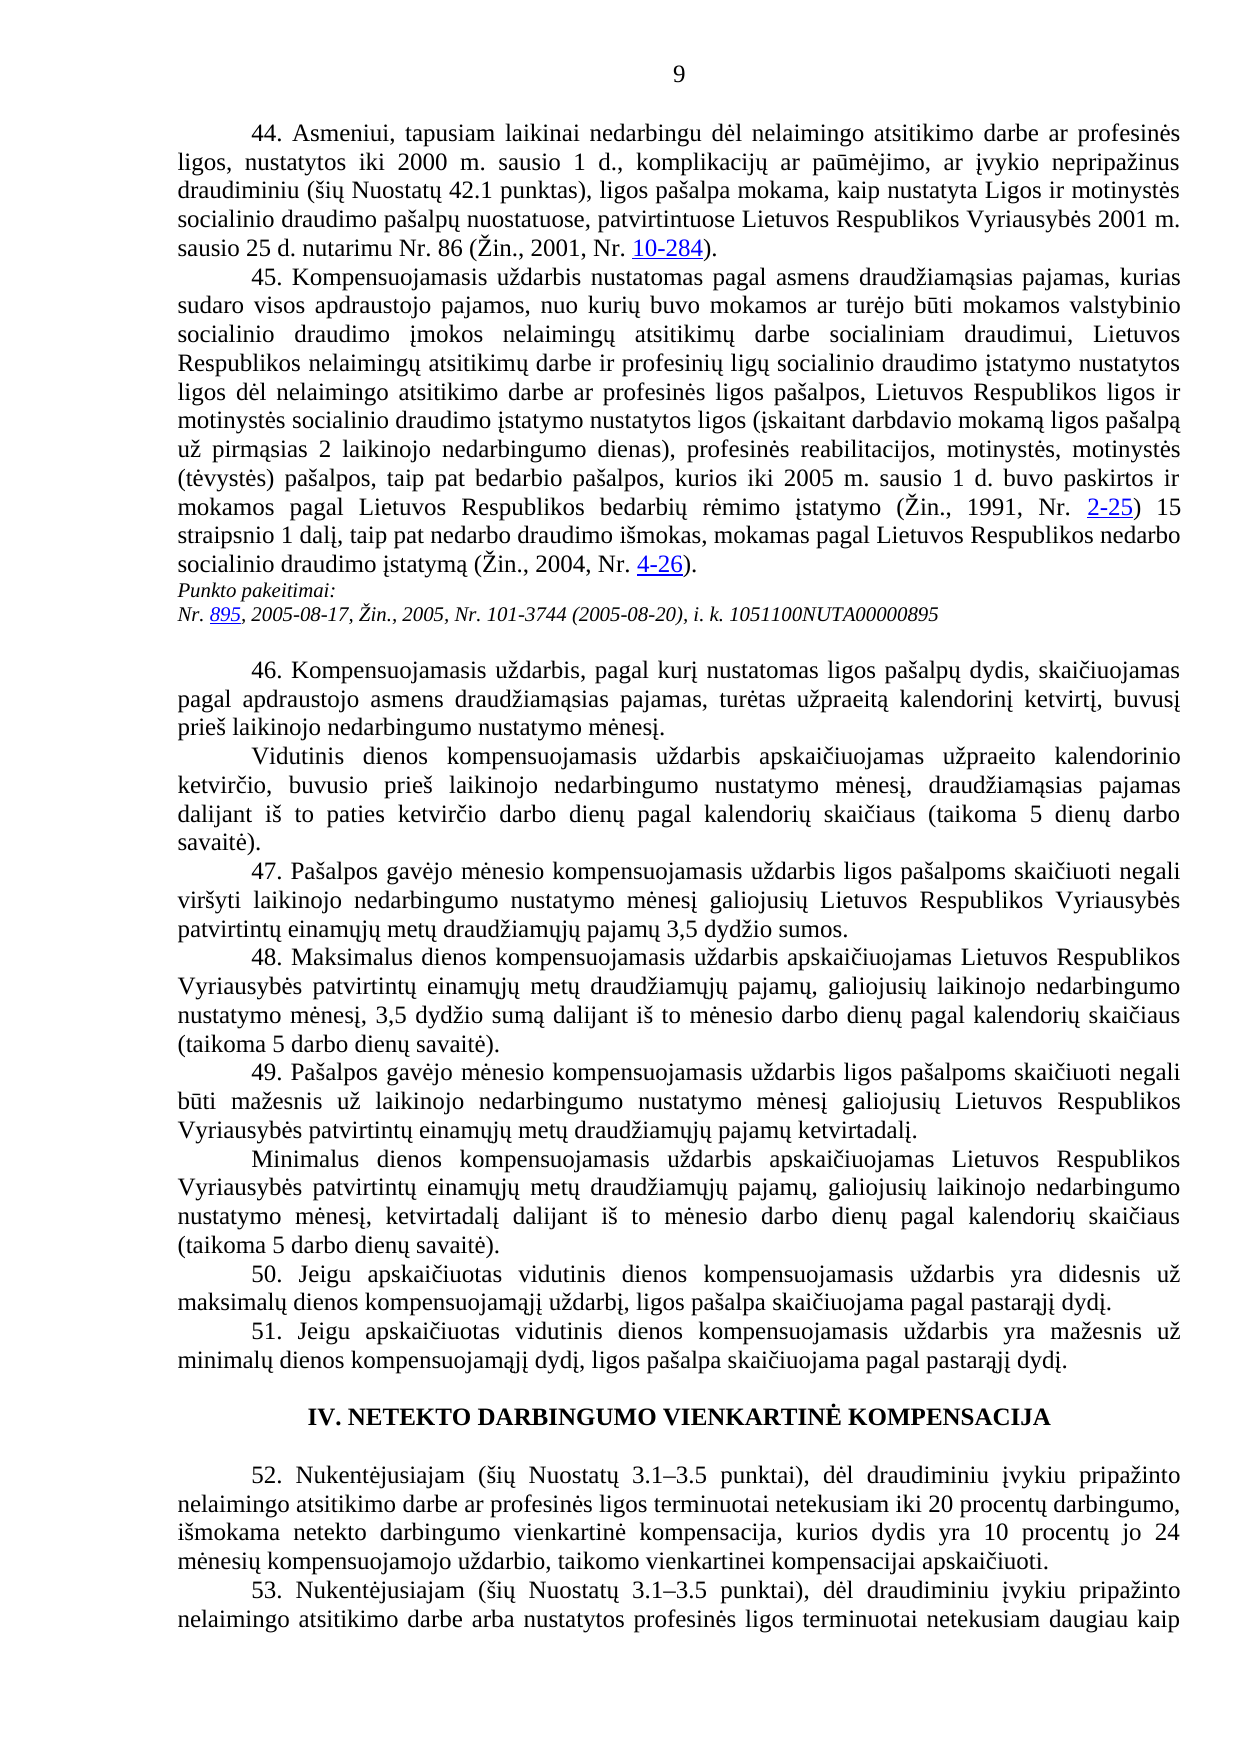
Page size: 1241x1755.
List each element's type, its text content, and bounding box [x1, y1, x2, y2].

text Vidutinis dienos kompensuojamasis uždarbis apskaičiuojamas užpraeito kalendorinio ketvirčio, buvusio prieš laikinojo nedarbingumo nustatymo mėnesį, draudžiamąsias pajamas dalijant iš to paties ketvirčio darbo dienų pagal kalendorių skaičiaus (taikoma 5 dienų darbo savaitė). [177, 741, 1181, 856]
text 44. Asmeniui, tapusiam laikinai nedarbingu dėl nelaimingo atsitikimo darbe ar profesinės ligos, nustatytos iki 2000 m. sausio 1 d., komplikacijų ar paūmėjimo, ar įvykio nepripažinus draudiminiu (šių Nuostatų 42.1 punktas), ligos pašalpa mokama, kaip nustatyta Ligos ir motinystės socialinio draudimo pašalpų nuostatuose, patvirtintuose Lietuvos Respublikos Vyriausybės 2001 m. sausio 25 d. nutarimu Nr. 86 (Žin., 2001, Nr. 10-284). [177, 118, 1181, 262]
text 53. Nukentėjusiajam (šių Nuostatų 3.1–3.5 punktai), dėl draudiminiu įvykiu pripažinto nelaimingo atsitikimo darbe arba nustatytos profesinės ligos terminuotai netekusiam daugiau kaip [177, 1575, 1181, 1632]
text Minimalus dienos kompensuojamasis uždarbis apskaičiuojamas Lietuvos Respublikos Vyriausybės patvirtintų einamųjų metų draudžiamųjų pajamų, galiojusių laikinojo nedarbingumo nustatymo mėnesį, ketvirtadalį dalijant iš to mėnesio darbo dienų pagal kalendorių skaičiaus (taikoma 5 darbo dienų savaitė). [177, 1144, 1181, 1259]
text 46. Kompensuojamasis uždarbis, pagal kurį nustatomas ligos pašalpų dydis, skaičiuojamas pagal apdraustojo asmens draudžiamąsias pajamas, turėtas užpraeitą kalendorinį ketvirtį, buvusį prieš laikinojo nedarbingumo nustatymo mėnesį. [177, 655, 1181, 741]
text 47. Pašalpos gavėjo mėnesio kompensuojamasis uždarbis ligos pašalpoms skaičiuoti negali viršyti laikinojo nedarbingumo nustatymo mėnesį galiojusių Lietuvos Respublikos Vyriausybės patvirtintų einamųjų metų draudžiamųjų pajamų 3,5 dydžio sumos. [177, 856, 1181, 942]
text 45. Kompensuojamasis uždarbis nustatomas pagal asmens draudžiamąsias pajamas, kurias sudaro visos apdraustojo pajamos, nuo kurių buvo mokamos ar turėjo būti mokamos valstybinio socialinio draudimo įmokos nelaimingų atsitikimų darbe socialiniam draudimui, Lietuvos Respublikos nelaimingų atsitikimų darbe ir profesinių ligų socialinio draudimo įstatymo nustatytos ligos dėl nelaimingo atsitikimo darbe ar profesinės ligos pašalpos, Lietuvos Respublikos ligos ir motinystės socialinio draudimo įstatymo nustatytos ligos (įskaitant darbdavio mokamą ligos pašalpą už pirmąsias 2 laikinojo nedarbingumo dienas), profesinės reabilitacijos, motinystės, motinystės (tėvystės) pašalpos, taip pat bedarbio pašalpos, kurios iki 2005 m. sausio 1 d. buvo paskirtos ir mokamos pagal Lietuvos Respublikos bedarbių rėmimo įstatymo (Žin., 1991, Nr. 2-25) 15 straipsnio 1 dalį, taip pat nedarbo draudimo išmokas, mokamas pagal Lietuvos Respublikos nedarbo socialinio draudimo įstatymą (Žin., 2004, Nr. 4-26). [177, 262, 1181, 578]
text 50. Jeigu apskaičiuotas vidutinis dienos kompensuojamasis uždarbis yra didesnis už maksimalų dienos kompensuojamąjį uždarbį, ligos pašalpa skaičiuojama pagal pastarąjį dydį. [177, 1259, 1181, 1316]
text 48. Maksimalus dienos kompensuojamasis uždarbis apskaičiuojamas Lietuvos Respublikos Vyriausybės patvirtintų einamųjų metų draudžiamųjų pajamų, galiojusių laikinojo nedarbingumo nustatymo mėnesį, 3,5 dydžio sumą dalijant iš to mėnesio darbo dienų pagal kalendorių skaičiaus (taikoma 5 darbo dienų savaitė). [177, 942, 1181, 1057]
text 52. Nukentėjusiajam (šių Nuostatų 3.1–3.5 punktai), dėl draudiminiu įvykiu pripažinto nelaimingo atsitikimo darbe ar profesinės ligos terminuotai netekusiam iki 20 procentų darbingumo, išmokama netekto darbingumo vienkartinė kompensacija, kurios dydis yra 10 procentų jo 24 mėnesių kompensuojamojo uždarbio, taikomo vienkartinei kompensacijai apskaičiuoti. [177, 1460, 1181, 1575]
text 49. Pašalpos gavėjo mėnesio kompensuojamasis uždarbis ligos pašalpoms skaičiuoti negali būti mažesnis už laikinojo nedarbingumo nustatymo mėnesį galiojusių Lietuvos Respublikos Vyriausybės patvirtintų einamųjų metų draudžiamųjų pajamų ketvirtadalį. [177, 1057, 1181, 1144]
text IV. NETEKTO DARBINGUMO VIENKARTINĖ KOMPENSACIJA [177, 1402, 1181, 1431]
text Punkto pakeitimai: [177, 578, 1181, 602]
text 51. Jeigu apskaičiuotas vidutinis dienos kompensuojamasis uždarbis yra mažesnis už minimalų dienos kompensuojamąjį dydį, ligos pašalpa skaičiuojama pagal pastarąjį dydį. [177, 1316, 1181, 1374]
text Nr. 895, 2005-08-17, Žin., 2005, Nr. 101-3744 (2005-08-20), i. k. 1051100NUTA00000895 [177, 602, 1181, 626]
